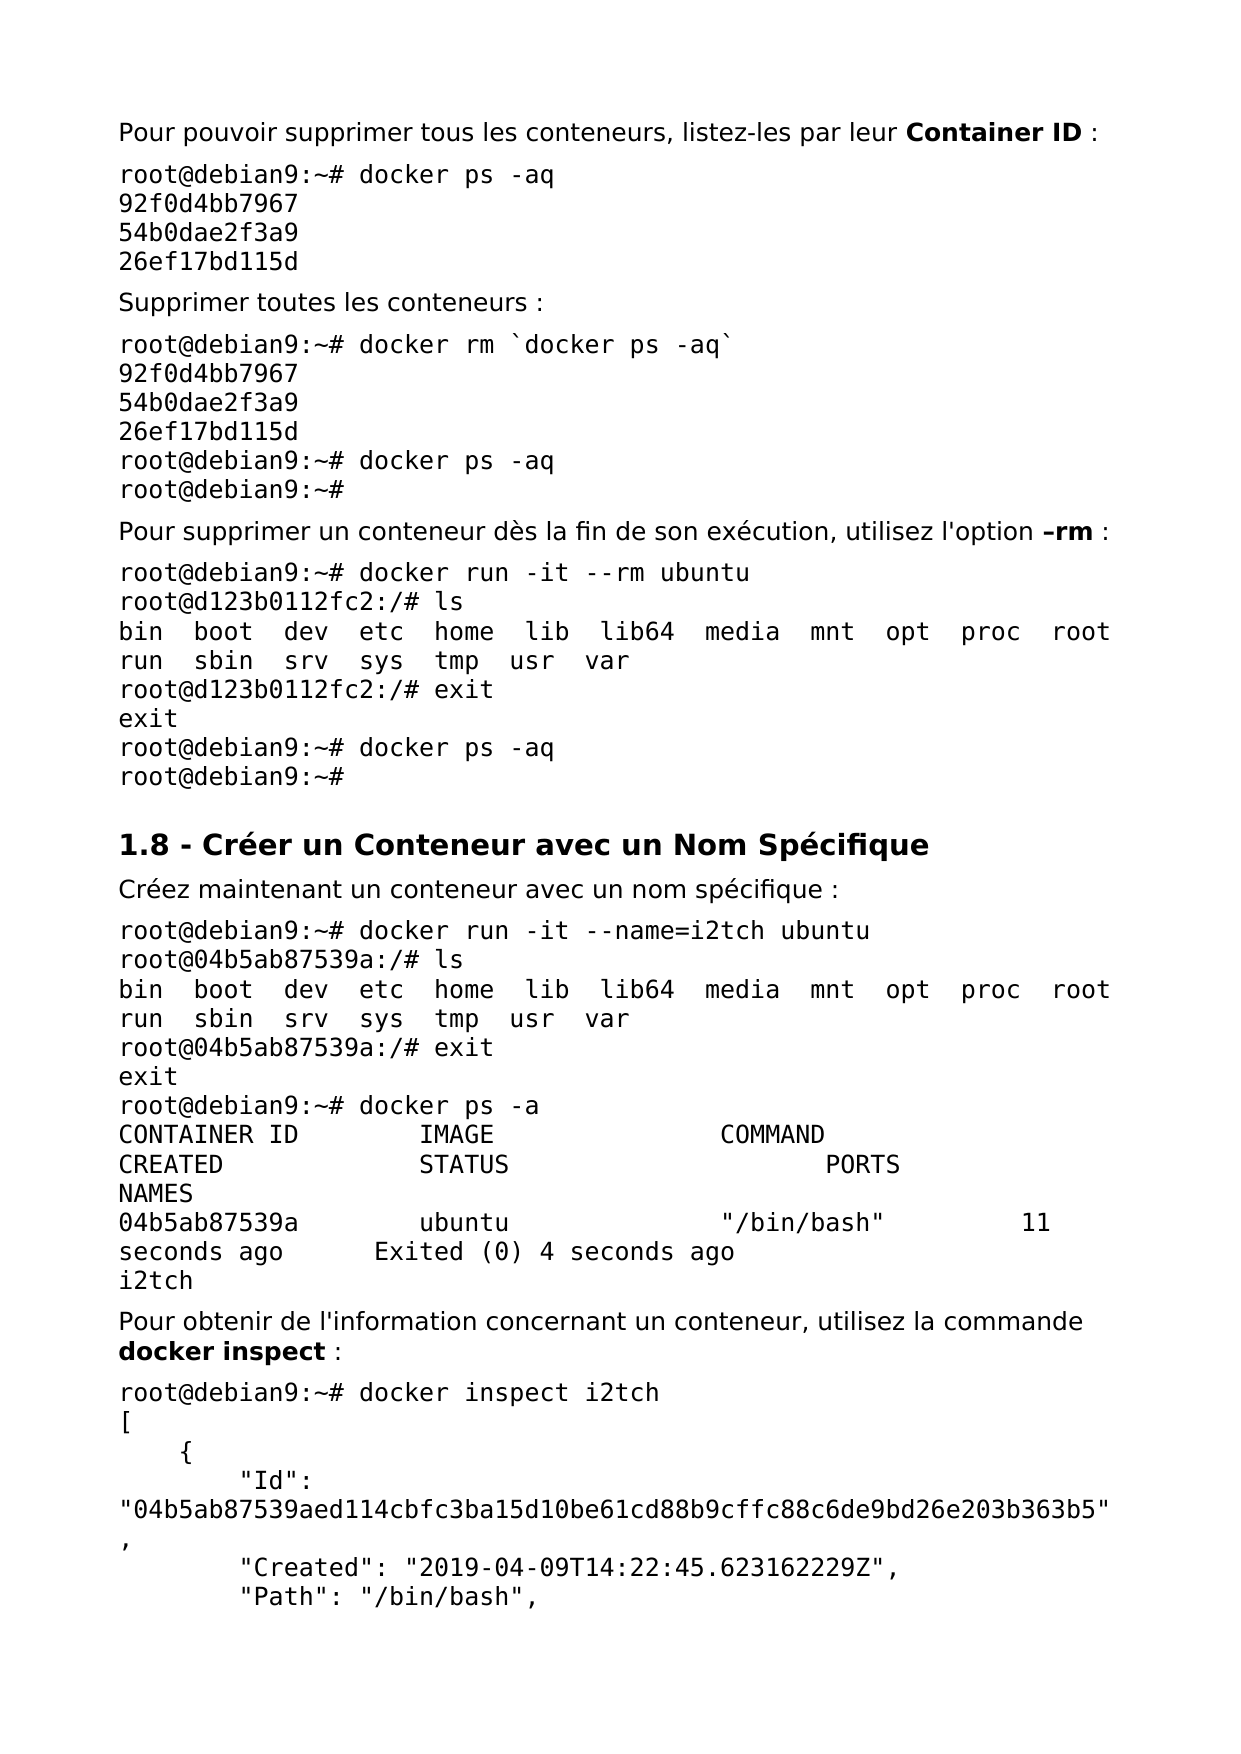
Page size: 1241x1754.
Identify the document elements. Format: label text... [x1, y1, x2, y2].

text root@debian9:~# docker ps -aq 92f0d4bb7967 54b0dae2f3a9 26ef17bd115d [118, 160, 1122, 276]
subtitle 1.8 - Créer un Conteneur avec un Nom Spécifique [118, 828, 1122, 862]
text root@debian9:~# docker run -it --rm ubuntu root@d123b0112fc2:/# ls bin boot dev etc home lib lib64 media mnt opt proc root run sbin srv sys tmp usr var root@d123b0112fc2:/# exit exit root@debian9:~# docker ps -aq root@debian9:~# [118, 558, 1122, 792]
text Pour obtenir de l'information concernant un conteneur, utilisez la commande docker inspect : [118, 1307, 1122, 1366]
text root@debian9:~# docker inspect i2tch [ { "Id": "04b5ab87539aed114cbfc3ba15d10be61cd88b9cffc88c6de9bd26e203b363b5", "Created": "2019-04-09T14:22:45.623162229Z", "Path": "/bin/bash", [118, 1378, 1122, 1612]
text Supprimer toutes les conteneurs : [118, 288, 1122, 317]
text Pour supprimer un conteneur dès la fin de son exécution, utilisez l'option –rm : [118, 517, 1122, 546]
text root@debian9:~# docker rm `docker ps -aq` 92f0d4bb7967 54b0dae2f3a9 26ef17bd115d root@debian9:~# docker ps -aq root@debian9:~# [118, 330, 1122, 505]
text root@debian9:~# docker run -it --name=i2tch ubuntu root@04b5ab87539a:/# ls bin boot dev etc home lib lib64 media mnt opt proc root run sbin srv sys tmp usr var root@04b5ab87539a:/# exit exit root@debian9:~# docker ps -a CONTAINER ID IMAGE COMMAND CREATED STATUS PORTS NAMES 04b5ab87539a ubuntu "/bin/bash" 11 seconds ago Exited (0) 4 seconds ago i2tch [118, 917, 1122, 1296]
text Pour pouvoir supprimer tous les conteneurs, listez-les par leur Container ID : [118, 118, 1122, 147]
text Créez maintenant un conteneur avec un nom spécifique : [118, 875, 1122, 904]
